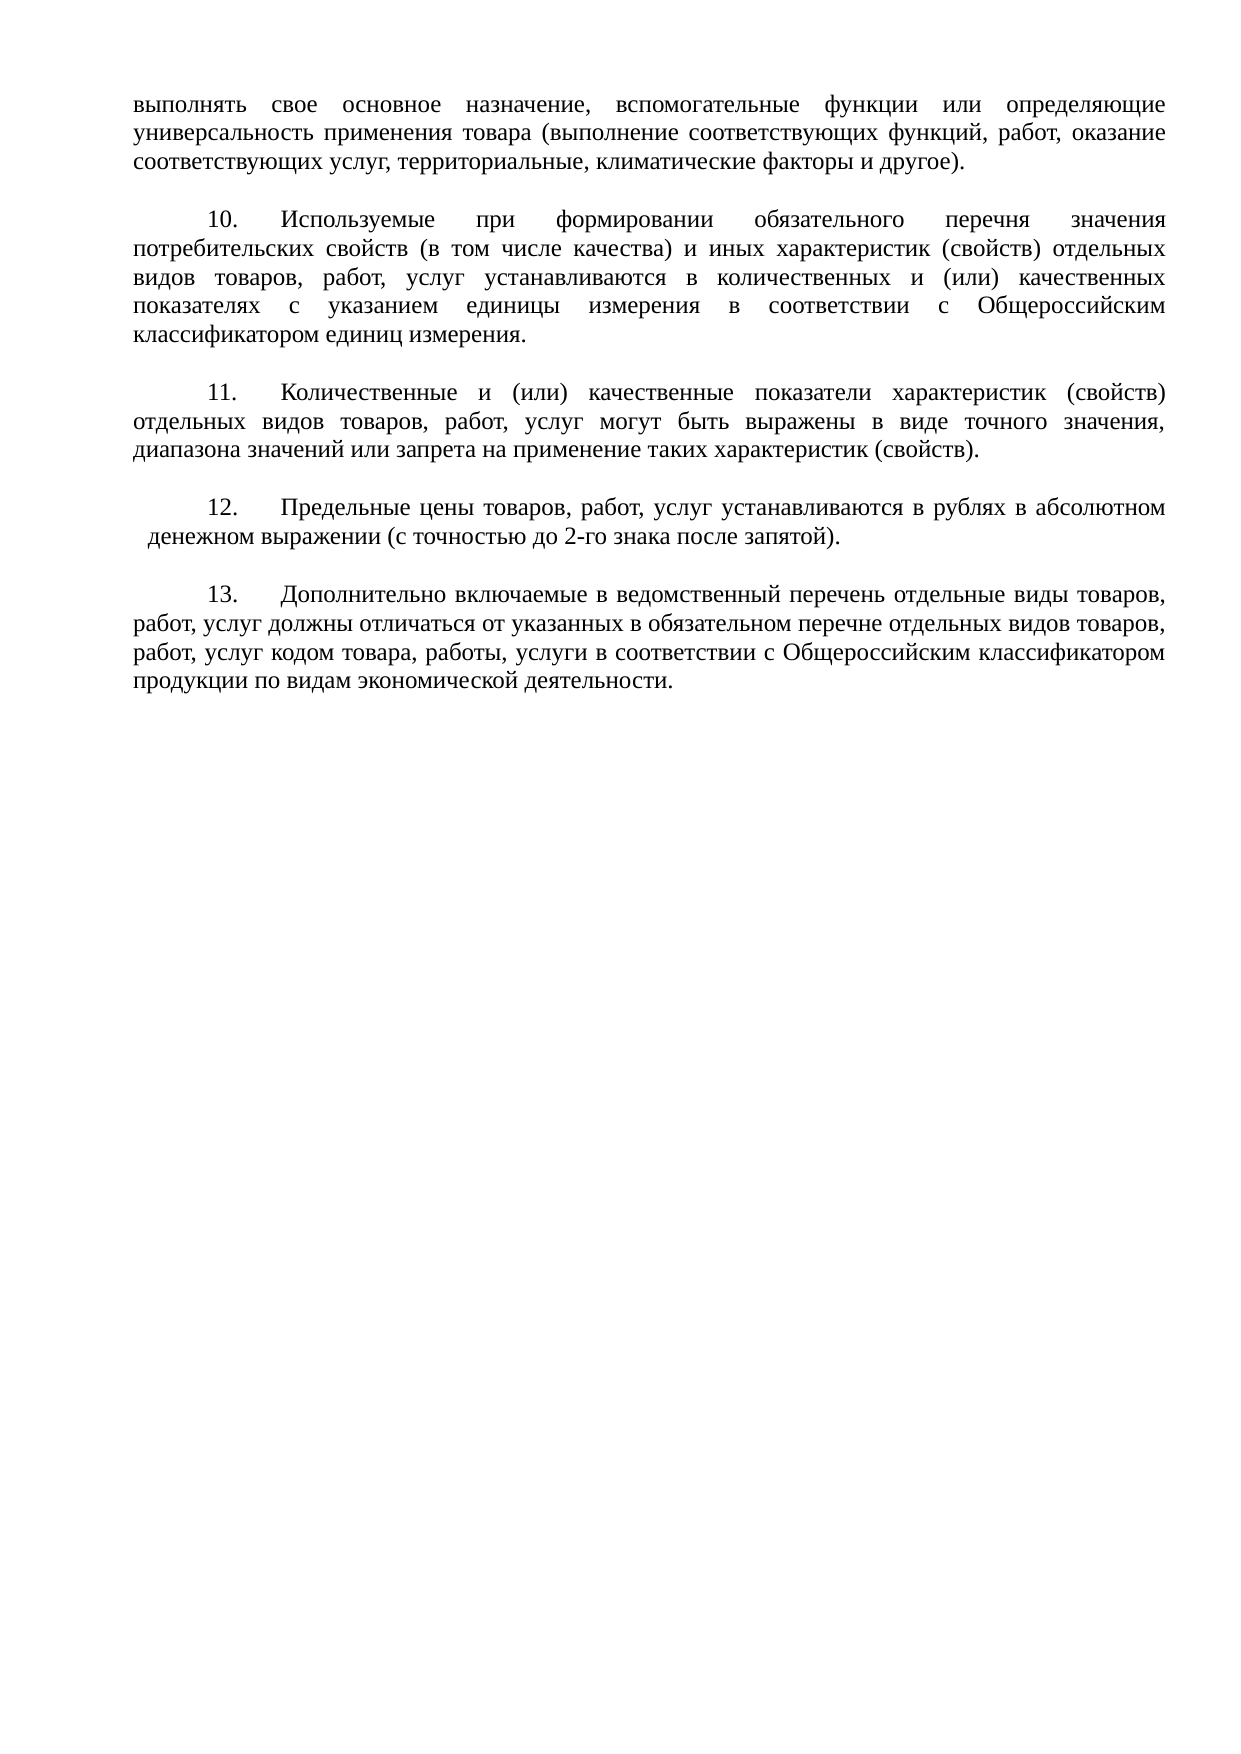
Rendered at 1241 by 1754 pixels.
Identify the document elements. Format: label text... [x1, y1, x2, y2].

list Количественные и (или) качественные показатели характеристик (свойств) отдельных видов товаров, работ, услуг могут быть выражены в виде точного значения, диапазона значений или запрета на применение таких характеристик (свойств). [133, 377, 1167, 463]
list Дополнительно включаемые в ведомственный перечень отдельные виды товаров, работ, услуг должны отличаться от указанных в обязательном перечне отдельных видов товаров, работ, услуг кодом товара, работы, услуги в соответствии с Общероссийским классификатором продукции по видам экономической деятельности. [133, 579, 1167, 694]
list Предельные цены товаров, работ, услуг устанавливаются в рублях в абсолютном денежном выражении (с точностью до 2-го знака после запятой). [148, 492, 1167, 550]
text выполнять свое основное назначение, вспомогательные функции или определяющие универсальность применения товара (выполнение соответствующих функций, работ, оказание соответствующих услуг, территориальные, климатические факторы и другое). [133, 89, 1167, 175]
list Используемые при формировании обязательного перечня значения потребительских свойств (в том числе качества) и иных характеристик (свойств) отдельных видов товаров, работ, услуг устанавливаются в количественных и (или) качественных показателях с указанием единицы измерения в соответствии с Общероссийским классификатором единиц измерения. [133, 204, 1167, 348]
